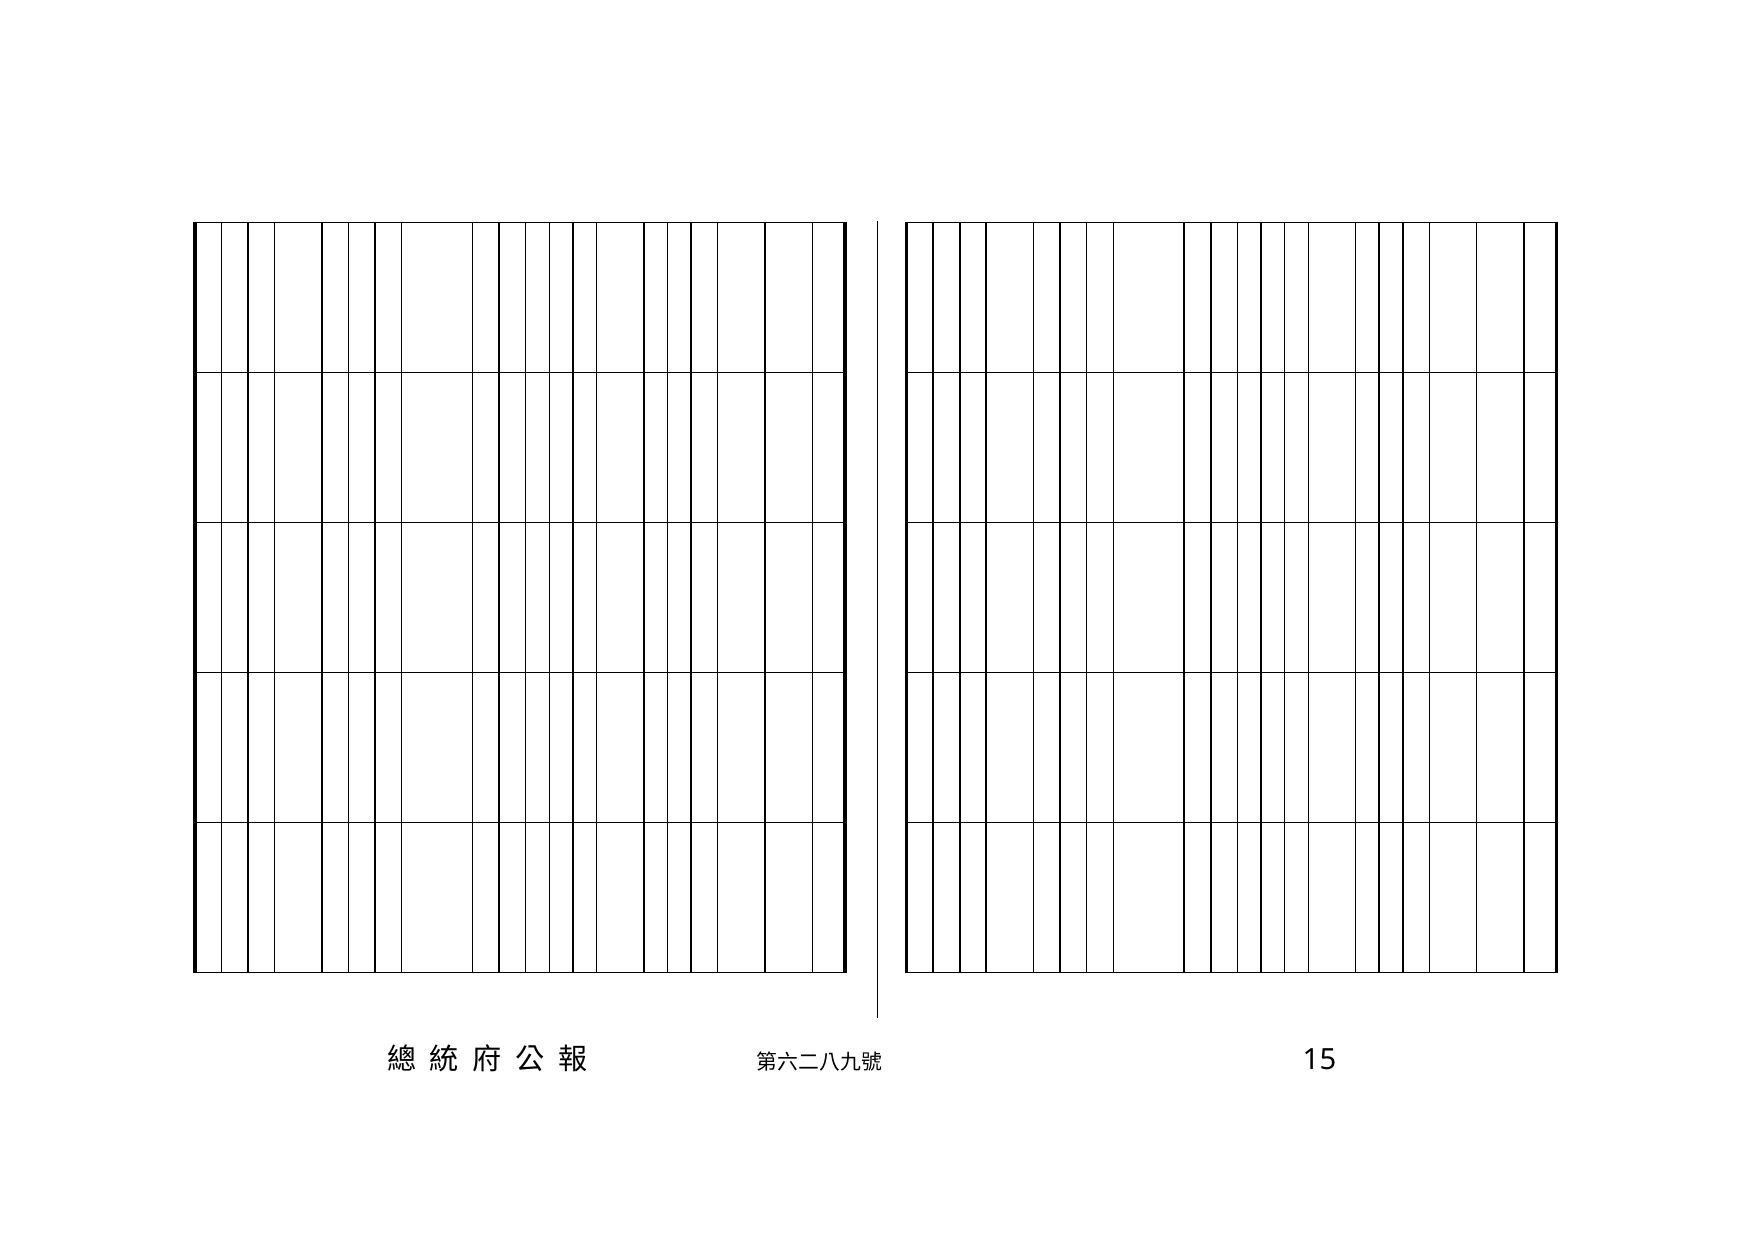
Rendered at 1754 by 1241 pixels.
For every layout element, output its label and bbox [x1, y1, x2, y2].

table_cell [402, 523, 425, 672]
table_cell [1087, 523, 1113, 672]
table_cell [526, 673, 549, 822]
table_cell [298, 223, 321, 372]
table_cell [1010, 823, 1033, 972]
table_cell [526, 223, 549, 372]
table_cell [766, 373, 789, 522]
table_cell [718, 673, 741, 822]
table_cell [1356, 823, 1378, 972]
table_cell [550, 673, 572, 822]
table_cell [550, 223, 572, 372]
table_cell [500, 823, 525, 972]
table_cell [473, 823, 498, 972]
table_cell [1500, 823, 1523, 972]
table_cell [473, 373, 498, 522]
table_cell [1285, 223, 1308, 372]
table_cell [908, 523, 932, 672]
table_cell [473, 223, 498, 372]
table_cell [1010, 523, 1033, 672]
table_cell [1430, 823, 1453, 972]
table_cell [449, 223, 472, 372]
table_cell [741, 223, 764, 372]
table_cell [1161, 373, 1183, 522]
table_cell [1238, 223, 1260, 372]
table_cell [1525, 673, 1555, 822]
table_cell [1500, 673, 1523, 822]
table_cell [323, 373, 348, 522]
table_cell [1356, 523, 1378, 672]
table_cell [402, 673, 425, 822]
table_cell [376, 523, 401, 672]
table_cell [1114, 223, 1137, 372]
table_cell [645, 373, 667, 522]
table_cell [550, 823, 572, 972]
table_cell [1114, 373, 1137, 522]
table_cell [1061, 823, 1086, 972]
table_cell [1262, 223, 1284, 372]
table_cell [1380, 673, 1402, 822]
table_cell [222, 523, 247, 672]
table_cell [789, 373, 812, 522]
table_cell [323, 823, 348, 972]
table_cell [1034, 523, 1059, 672]
table_cell [550, 523, 572, 672]
table_cell [249, 673, 274, 822]
table_cell [766, 823, 789, 972]
table_cell [961, 823, 985, 972]
table_cell [1500, 223, 1523, 372]
table_cell [1285, 823, 1308, 972]
table_cell [1356, 373, 1378, 522]
table_cell [574, 373, 596, 522]
table_cell [1262, 673, 1284, 822]
table_cell [1380, 823, 1402, 972]
table_cell [1285, 523, 1308, 672]
table_cell [668, 373, 690, 522]
table_cell [500, 523, 525, 672]
table_cell [197, 523, 221, 672]
table_cell [1453, 223, 1476, 372]
table_cell [1034, 373, 1059, 522]
table_cell [1477, 523, 1500, 672]
table_cell [1500, 373, 1523, 522]
table_cell [620, 673, 643, 822]
table_cell [1212, 373, 1237, 522]
table_cell [1380, 523, 1402, 672]
table_cell [1453, 823, 1476, 972]
table_cell [425, 673, 449, 822]
table_cell [1332, 823, 1355, 972]
table_cell [1087, 673, 1113, 822]
table_cell [249, 523, 274, 672]
table_cell [1161, 673, 1183, 822]
table_cell [692, 223, 717, 372]
table_cell [1380, 373, 1402, 522]
table_cell [376, 373, 401, 522]
table_cell [934, 373, 959, 522]
table_cell [323, 673, 348, 822]
table_cell [668, 523, 690, 672]
table_cell [620, 373, 643, 522]
table_cell [323, 223, 348, 372]
table_cell [1525, 523, 1555, 672]
table_cell [1087, 223, 1113, 372]
table_cell [197, 823, 221, 972]
table_cell [1430, 373, 1453, 522]
table_cell [500, 373, 525, 522]
table_cell [275, 673, 298, 822]
table_cell [987, 673, 1010, 822]
table_cell [766, 523, 789, 672]
table_cell [376, 823, 401, 972]
table_cell [766, 673, 789, 822]
table_cell [961, 523, 985, 672]
table_cell [425, 223, 449, 372]
table_cell [323, 523, 348, 672]
table_cell [1430, 523, 1453, 672]
table_cell [692, 523, 717, 672]
table_cell [1061, 523, 1086, 672]
table_cell [1161, 223, 1183, 372]
table_cell [1453, 373, 1476, 522]
table_cell [222, 373, 247, 522]
table_cell [349, 823, 374, 972]
table_cell [349, 673, 374, 822]
table_cell [1238, 523, 1260, 672]
table_cell [620, 523, 643, 672]
table_cell [766, 223, 789, 372]
table_cell [1185, 373, 1210, 522]
table_cell [249, 823, 274, 972]
table_cell [908, 373, 932, 522]
table_cell [1212, 673, 1237, 822]
table_cell [425, 523, 449, 672]
table_cell [222, 223, 247, 372]
table_cell [1477, 823, 1500, 972]
table_cell [1087, 373, 1113, 522]
table_cell [987, 373, 1010, 522]
table_cell [1061, 223, 1086, 372]
table_cell [1185, 523, 1210, 672]
table_cell [1404, 523, 1429, 672]
table_cell [1137, 823, 1161, 972]
table_cell [1262, 373, 1284, 522]
table_cell [376, 223, 401, 372]
table_cell [789, 223, 812, 372]
table_cell [298, 373, 321, 522]
table_cell [298, 673, 321, 822]
table_cell [813, 523, 843, 672]
table_cell [197, 223, 221, 372]
table_cell [668, 673, 690, 822]
table_cell [1309, 373, 1332, 522]
table_cell [1238, 673, 1260, 822]
table_cell [1309, 223, 1332, 372]
table_cell [275, 523, 298, 672]
table_cell [597, 823, 620, 972]
table_cell [692, 823, 717, 972]
table_cell [197, 673, 221, 822]
table_cell [1430, 673, 1453, 822]
table_cell [1238, 823, 1260, 972]
table_cell [1034, 673, 1059, 822]
table_cell [275, 223, 298, 372]
table_cell [645, 823, 667, 972]
table_cell [1137, 373, 1161, 522]
table_cell [1185, 223, 1210, 372]
table_cell [349, 223, 374, 372]
table_cell [425, 373, 449, 522]
table_cell [620, 223, 643, 372]
table_cell [1477, 223, 1500, 372]
table_cell [1034, 223, 1059, 372]
table_cell [1309, 523, 1332, 672]
table_cell [574, 823, 596, 972]
table_cell [425, 823, 449, 972]
table_cell [1262, 823, 1284, 972]
table_cell [813, 673, 843, 822]
table_cell [275, 373, 298, 522]
table_cell [449, 373, 472, 522]
table_cell [402, 223, 425, 372]
table_cell [275, 823, 298, 972]
table_cell [934, 223, 959, 372]
table_cell [402, 823, 425, 972]
table_cell [349, 373, 374, 522]
table_cell [1453, 673, 1476, 822]
table_cell [813, 223, 843, 372]
table_cell [1061, 673, 1086, 822]
table_cell [620, 823, 643, 972]
table_cell [741, 823, 764, 972]
table_cell [961, 223, 985, 372]
table_cell [1010, 373, 1033, 522]
table_cell [645, 223, 667, 372]
table_cell [961, 373, 985, 522]
table_cell [1087, 823, 1113, 972]
table_cell [718, 523, 741, 672]
table_cell [222, 673, 247, 822]
table_cell [741, 673, 764, 822]
table_cell [1430, 223, 1453, 372]
table_cell [298, 523, 321, 672]
table_cell [402, 373, 425, 522]
table_cell [987, 823, 1010, 972]
table_cell [1185, 823, 1210, 972]
table_cell [249, 373, 274, 522]
table_cell [1404, 223, 1429, 372]
table_cell [1034, 823, 1059, 972]
table_cell [692, 673, 717, 822]
table_cell [222, 823, 247, 972]
table_cell [1285, 373, 1308, 522]
table_cell [1061, 373, 1086, 522]
table_cell [1238, 373, 1260, 522]
table_cell [1356, 673, 1378, 822]
table_cell [1309, 823, 1332, 972]
table_cell [1161, 523, 1183, 672]
table_cell [668, 823, 690, 972]
table_cell [449, 673, 472, 822]
table_cell [298, 823, 321, 972]
table_cell [1212, 223, 1237, 372]
table_cell [597, 223, 620, 372]
table_cell [574, 523, 596, 672]
table_cell [908, 673, 932, 822]
table_cell [1332, 373, 1355, 522]
table_cell [934, 823, 959, 972]
table_cell [934, 523, 959, 672]
table_cell [1477, 673, 1500, 822]
table_cell [1161, 823, 1183, 972]
table_cell [668, 223, 690, 372]
table_cell [961, 673, 985, 822]
table_cell [1010, 223, 1033, 372]
table_cell [718, 223, 741, 372]
table_cell [349, 523, 374, 672]
table_cell [197, 373, 221, 522]
table_cell [1477, 373, 1500, 522]
table_cell [934, 673, 959, 822]
table_cell [1285, 673, 1308, 822]
table_cell [718, 823, 741, 972]
table_cell [1500, 523, 1523, 672]
table_cell [645, 673, 667, 822]
table_cell [1332, 673, 1355, 822]
table_cell [1380, 223, 1402, 372]
table_cell [526, 823, 549, 972]
table_cell [1114, 673, 1137, 822]
table_cell [449, 823, 472, 972]
table_cell [718, 373, 741, 522]
table_cell [813, 373, 843, 522]
table_cell [1185, 673, 1210, 822]
table_cell [908, 823, 932, 972]
table_cell [1525, 823, 1555, 972]
table_cell [1114, 523, 1137, 672]
table_cell [574, 673, 596, 822]
table_cell [987, 223, 1010, 372]
table_cell [597, 673, 620, 822]
table_cell [1309, 673, 1332, 822]
table_cell [526, 373, 549, 522]
table_cell [597, 523, 620, 672]
table_cell [692, 373, 717, 522]
table_cell [1525, 223, 1555, 372]
table_cell [789, 673, 812, 822]
table_cell [1356, 223, 1378, 372]
table_cell [574, 223, 596, 372]
table_cell [1404, 373, 1429, 522]
table_cell [789, 523, 812, 672]
table_cell [1332, 223, 1355, 372]
table_cell [473, 673, 498, 822]
table_cell [987, 523, 1010, 672]
table_cell [1404, 823, 1429, 972]
table_cell [789, 823, 812, 972]
table_cell [1332, 523, 1355, 672]
table_cell [741, 373, 764, 522]
table_cell [1114, 823, 1137, 972]
table_cell [500, 673, 525, 822]
table_cell [1262, 523, 1284, 672]
table_cell [645, 523, 667, 672]
table_cell [249, 223, 274, 372]
table_cell [597, 373, 620, 522]
table_cell [376, 673, 401, 822]
table_cell [473, 523, 498, 672]
table_cell [526, 523, 549, 672]
table_cell [1404, 673, 1429, 822]
table_cell [1212, 823, 1237, 972]
table_cell [1137, 523, 1161, 672]
table_cell [1137, 223, 1161, 372]
table_cell [1453, 523, 1476, 672]
table_cell [1137, 673, 1161, 822]
table_cell [908, 223, 932, 372]
table_cell [500, 223, 525, 372]
table_cell [1525, 373, 1555, 522]
table_cell [550, 373, 572, 522]
table_cell [813, 823, 843, 972]
table_cell [449, 523, 472, 672]
table_cell [1212, 523, 1237, 672]
table_cell [1010, 673, 1033, 822]
table_cell [741, 523, 764, 672]
